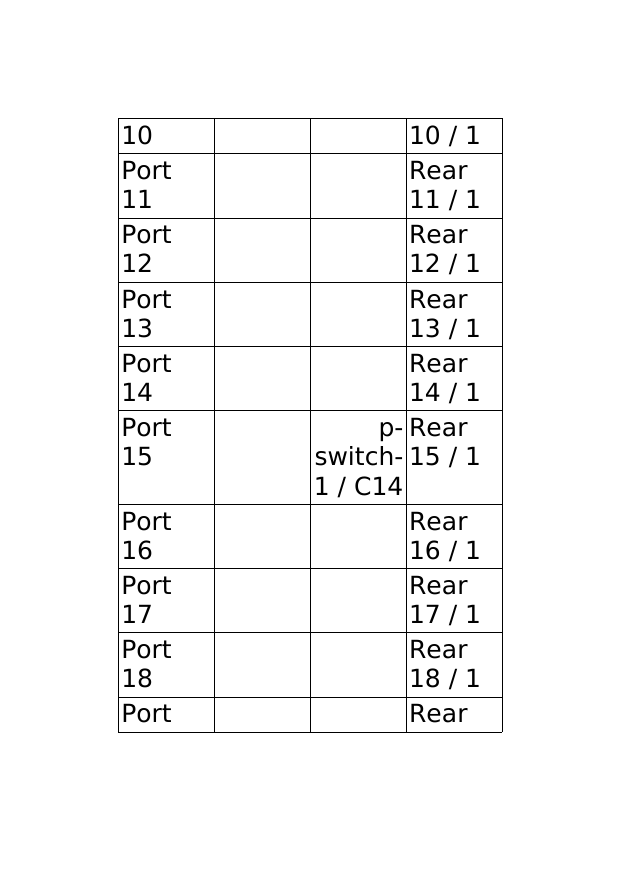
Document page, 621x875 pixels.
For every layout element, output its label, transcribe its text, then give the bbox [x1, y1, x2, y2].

table_cell [311, 219, 406, 282]
table_cell [311, 633, 406, 697]
table_cell [311, 569, 406, 632]
table_cell Rear [407, 698, 502, 732]
table_cell Rear 18 / 1 [407, 633, 502, 697]
table_cell Port 18 [119, 633, 214, 697]
table_cell Rear 14 / 1 [407, 347, 502, 410]
table_cell Rear 15 / 1 [407, 411, 502, 504]
table_cell Port 14 [119, 347, 214, 410]
table_cell [311, 283, 406, 346]
table_cell [311, 347, 406, 410]
table_cell Port 17 [119, 569, 214, 632]
table_cell Port 13 [119, 283, 214, 346]
table_cell [215, 633, 310, 697]
table_cell [215, 283, 310, 346]
table_cell Rear 11 / 1 [407, 154, 502, 217]
table_cell [311, 505, 406, 568]
table_cell Rear 13 / 1 [407, 283, 502, 346]
table_cell [311, 119, 406, 153]
table_cell [215, 505, 310, 568]
table_cell Rear 12 / 1 [407, 219, 502, 282]
table_cell Rear 17 / 1 [407, 569, 502, 632]
table_cell [215, 347, 310, 410]
table_cell p-switch-1 / C14 [311, 411, 406, 504]
table_cell [215, 119, 310, 153]
table_cell 10 [119, 119, 214, 153]
table_cell Port 12 [119, 219, 214, 282]
table_cell [215, 154, 310, 217]
table_cell [215, 219, 310, 282]
table_cell Port 16 [119, 505, 214, 568]
table_cell Port 15 [119, 411, 214, 504]
table_cell [311, 698, 406, 732]
table_cell 10 / 1 [407, 119, 502, 153]
table_cell [311, 154, 406, 217]
table_cell Port [119, 698, 214, 732]
table_cell [215, 411, 310, 504]
table_cell [215, 698, 310, 732]
table_cell Rear 16 / 1 [407, 505, 502, 568]
table_cell [215, 569, 310, 632]
table_cell Port 11 [119, 154, 214, 217]
